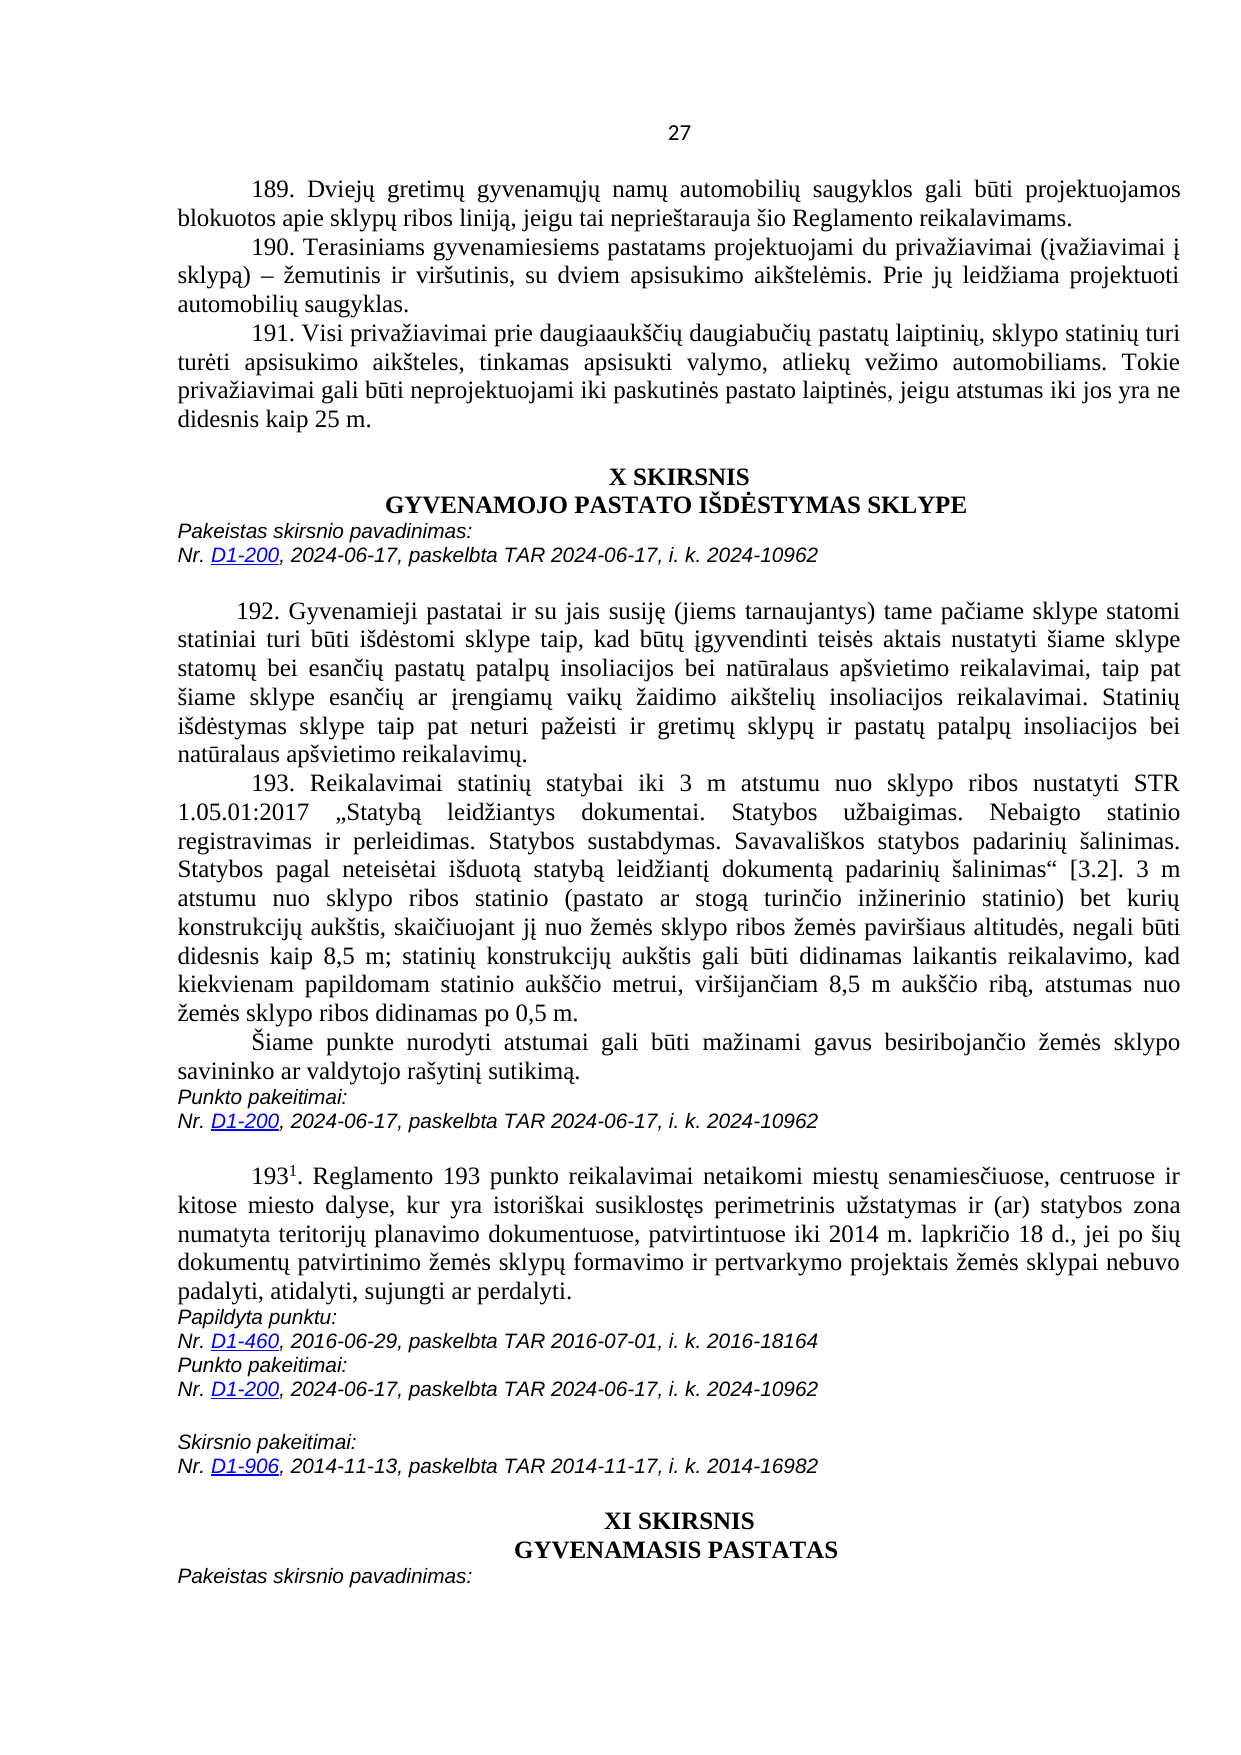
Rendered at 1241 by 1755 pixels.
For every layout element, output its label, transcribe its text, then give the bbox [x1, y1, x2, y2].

text X SKIRSNIS [177, 462, 1181, 490]
text Nr. D1-460, 2016-06-29, paskelbta TAR 2016-07-01, i. k. 2016-18164 [177, 1329, 1181, 1353]
text Punkto pakeitimai: [177, 1353, 1181, 1377]
text Nr. D1-200, 2024-06-17, paskelbta TAR 2024-06-17, i. k. 2024-10962 [177, 543, 1181, 567]
text 189. Dviejų gretimų gyvenamųjų namų automobilių saugyklos gali būti projektuojamos blokuotos apie sklypų ribos liniją, jeigu tai neprieštarauja šio Reglamento reikalavimams. [177, 174, 1181, 232]
text Nr. D1-906, 2014-11-13, paskelbta TAR 2014-11-17, i. k. 2014-16982 [177, 1453, 1181, 1477]
text Skirsnio pakeitimai: [177, 1429, 1181, 1453]
text Šiame punkte nurodyti atstumai gali būti mažinami gavus besiribojančio žemės sklypo savininko ar valdytojo rašytinį sutikimą. [177, 1027, 1181, 1084]
text 1931. Reglamento 193 punkto reikalavimai netaikomi miestų senamiesčiuose, centruose ir kitose miesto dalyse, kur yra istoriškai susiklostęs perimetrinis užstatymas ir (ar) statybos zona numatyta teritorijų planavimo dokumentuose, patvirtintuose iki 2014 m. lapkričio 18 d., jei po šių dokumentų patvirtinimo žemės sklypų formavimo ir pertvarkymo projektais žemės sklypai nebuvo padalyti, atidalyti, sujungti ar perdalyti. [177, 1161, 1181, 1305]
text Punkto pakeitimai: [177, 1084, 1181, 1108]
text XI SKIRSNIS [177, 1506, 1181, 1535]
text 191. Visi privažiavimai prie daugiaaukščių daugiabučių pastatų laiptinių, sklypo statinių turi turėti apsisukimo aikšteles, tinkamas apsisukti valymo, atliekų vežimo automobiliams. Tokie privažiavimai gali būti neprojektuojami iki paskutinės pastato laiptinės, jeigu atstumas iki jos yra ne didesnis kaip 25 m. [177, 318, 1181, 433]
text 193. Reikalavimai statinių statybai iki 3 m atstumu nuo sklypo ribos nustatyti STR 1.05.01:2017 „Statybą leidžiantys dokumentai. Statybos užbaigimas. Nebaigto statinio registravimas ir perleidimas. Statybos sustabdymas. Savavališkos statybos padarinių šalinimas. Statybos pagal neteisėtai išduotą statybą leidžiantį dokumentą padarinių šalinimas“ [3.2]. 3 m atstumu nuo sklypo ribos statinio (pastato ar stogą turinčio inžinerinio statinio) bet kurių konstrukcijų aukštis, skaičiuojant jį nuo žemės sklypo ribos žemės paviršiaus altitudės, negali būti didesnis kaip 8,5 m; statinių konstrukcijų aukštis gali būti didinamas laikantis reikalavimo, kad kiekvienam papildomam statinio aukščio metrui, viršijančiam 8,5 m aukščio ribą, atstumas nuo žemės sklypo ribos didinamas po 0,5 m. [177, 768, 1181, 1027]
text Papildyta punktu: [177, 1305, 1181, 1329]
text GYVENAMOJO PASTATO IŠDĖSTYMAS SKLYPE [177, 490, 1181, 519]
text Pakeistas skirsnio pavadinimas: [177, 519, 1181, 543]
text 190. Terasiniams gyvenamiesiems pastatams projektuojami du privažiavimai (įvažiavimai į sklypą) – žemutinis ir viršutinis, su dviem apsisukimo aikštelėmis. Prie jų leidžiama projektuoti automobilių saugyklas. [177, 232, 1181, 318]
text Pakeistas skirsnio pavadinimas: [177, 1564, 1181, 1588]
text Nr. D1-200, 2024-06-17, paskelbta TAR 2024-06-17, i. k. 2024-10962 [177, 1377, 1181, 1401]
text Nr. D1-200, 2024-06-17, paskelbta TAR 2024-06-17, i. k. 2024-10962 [177, 1108, 1181, 1132]
text 192. Gyvenamieji pastatai ir su jais susiję (jiems tarnaujantys) tame pačiame sklype statomi statiniai turi būti išdėstomi sklype taip, kad būtų įgyvendinti teisės aktais nustatyti šiame sklype statomų bei esančių pastatų patalpų insoliacijos bei natūralaus apšvietimo reikalavimai, taip pat šiame sklype esančių ar įrengiamų vaikų žaidimo aikštelių insoliacijos reikalavimai. Statinių išdėstymas sklype taip pat neturi pažeisti ir gretimų sklypų ir pastatų patalpų insoliacijos bei natūralaus apšvietimo reikalavimų. [177, 596, 1181, 768]
text GYVENAMASIS PASTATAS [177, 1535, 1181, 1564]
